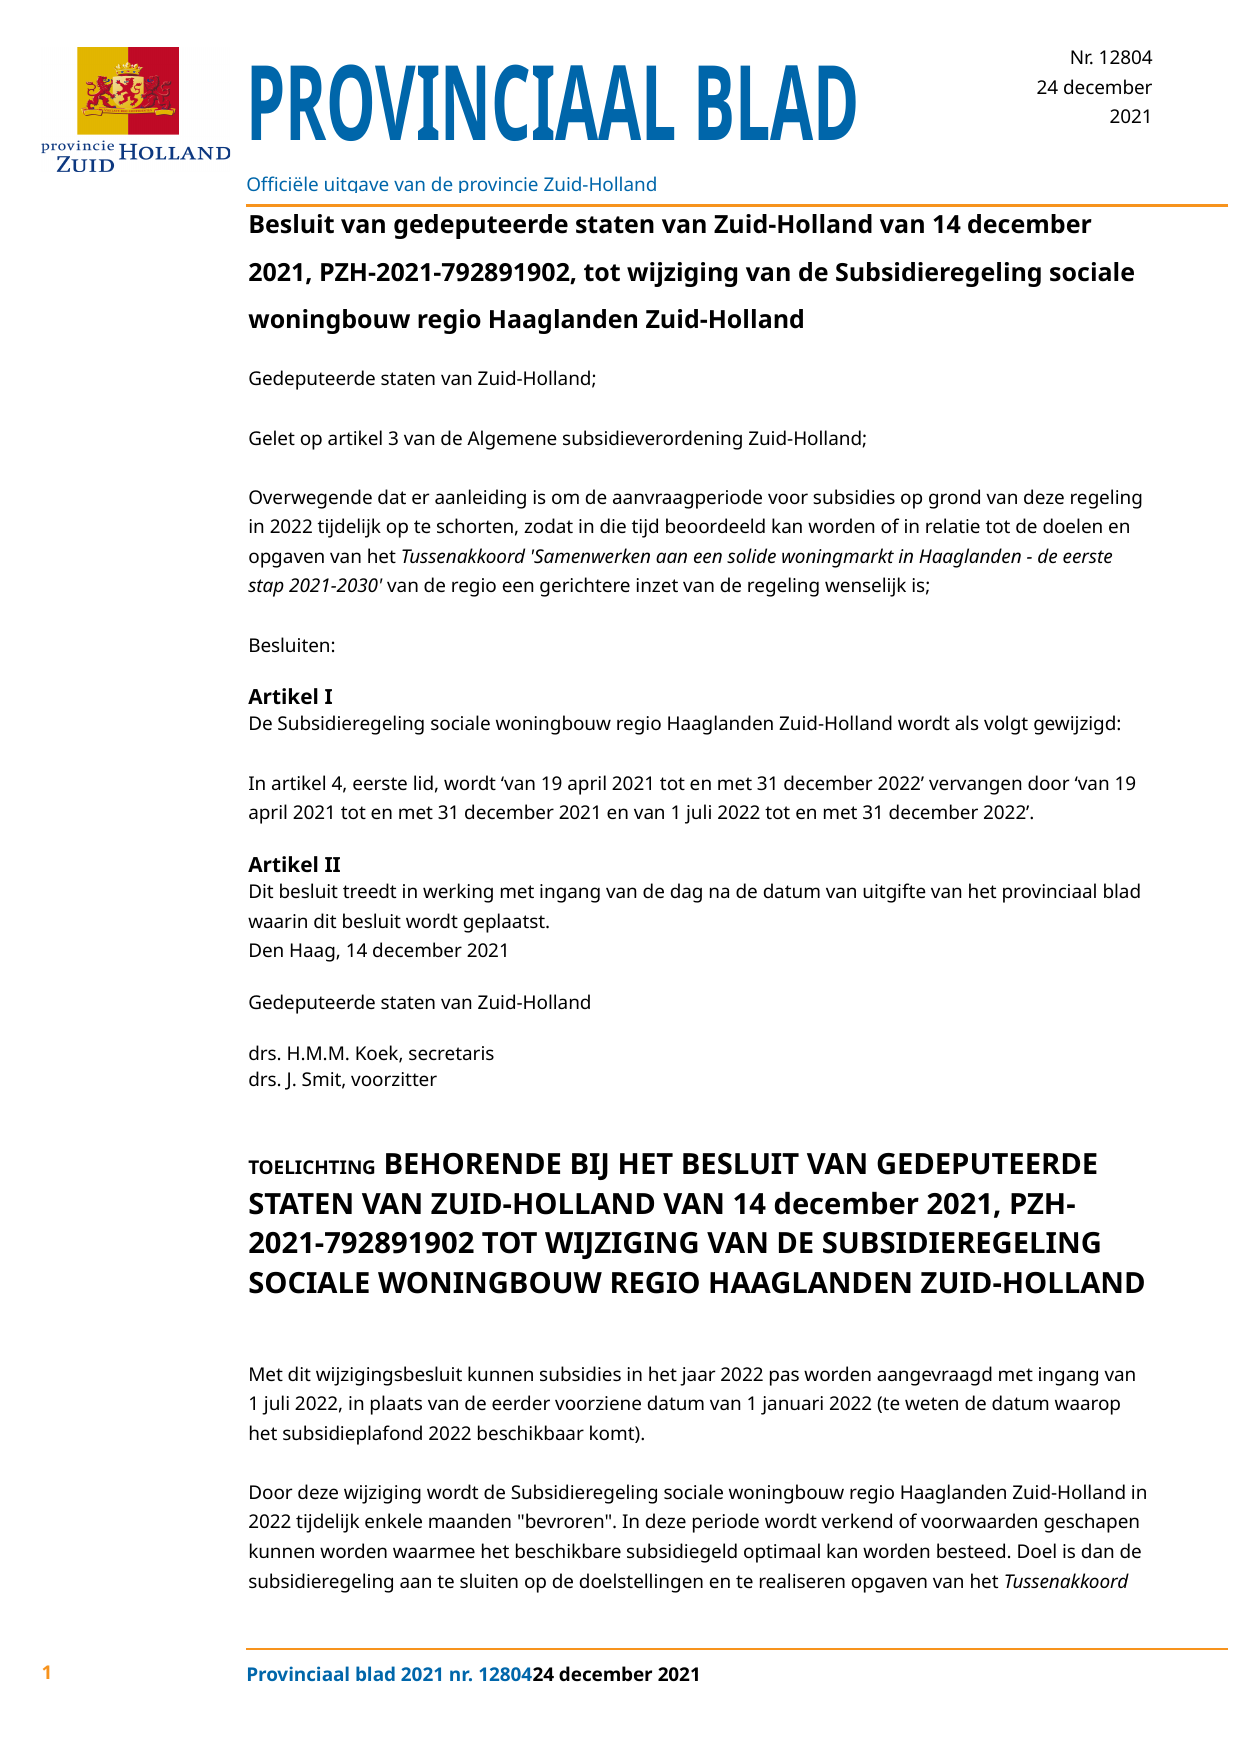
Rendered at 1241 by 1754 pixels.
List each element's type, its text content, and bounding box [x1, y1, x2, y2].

text Met dit wijzigingsbesluit kunnen subsidies in het jaar 2022 pas worden aangevraagd met ingang van 1 juli 2022, in plaats van de eerder voorziene datum van 1 januari 2022 (te weten de datum waarop het subsidieplafond 2022 beschikbaar komt). [248, 1361, 1152, 1446]
picture [41, 47, 231, 172]
text Gedeputeerde staten van Zuid-Holland [248, 989, 1152, 1014]
text Gedeputeerde staten van Zuid-Holland; [248, 366, 1152, 391]
text Overwegende dat er aanleiding is om de aanvraagperiode voor subsidies op grond van deze regeling in 2022 tijdelijk op te schorten, zodat in die tijd beoordeeld kan worden of in relatie tot de doelen en opgaven van het Tussenakkoord 'Samenwerken aan een solide woningmarkt in Haaglanden - de eerste stap 2021-2030' van de regio een gerichtere inzet van de regeling wenselijk is; [248, 484, 1152, 598]
text In artikel 4, eerste lid, wordt ‘van 19 april 2021 tot en met 31 december 2022’ vervangen door ‘van 19 april 2021 tot en met 31 december 2021 en van 1 juli 2022 tot en met 31 december 2022’. [248, 770, 1152, 825]
text Dit besluit treedt in werking met ingang van de dag na de datum van uitgifte van het provinciaal blad waarin dit besluit wordt geplaatst. [248, 878, 1152, 933]
text Artikel I [248, 682, 1152, 711]
text Den Haag, 14 december 2021 [248, 937, 1152, 963]
text drs. J. Smit, voorzitter [248, 1066, 1152, 1092]
text Besluiten: [248, 632, 1152, 657]
text Besluit van gedeputeerde staten van Zuid-Holland van 14 december 2021, PZH-2021-792891902, tot wijziging van de Subsidieregeling sociale woningbouw regio Haaglanden Zuid-Holland [248, 207, 1152, 336]
text Artikel II [248, 850, 1152, 878]
text TOELICHTING BEHORENDE BIJ HET BESLUIT VAN GEDEPUTEERDE STATEN VAN ZUID-HOLLAND VAN 14 december 2021, PZH-2021-792891902 TOT WIJZIGING VAN DE SUBSIDIEREGELING SOCIALE WONINGBOUW REGIO HAAGLANDEN ZUID-HOLLAND [248, 1143, 1152, 1302]
text drs. H.M.M. Koek, secretaris [248, 1040, 1152, 1066]
text De Subsidieregeling sociale woningbouw regio Haaglanden Zuid-Holland wordt als volgt gewijzigd: [248, 711, 1152, 736]
text Door deze wijziging wordt de Subsidieregeling sociale woningbouw regio Haaglanden Zuid-Holland in 2022 tijdelijk enkele maanden "bevroren". In deze periode wordt verkend of voorwaarden geschapen kunnen worden waarmee het beschikbare subsidiegeld optimaal kan worden besteed. Doel is dan de subsidieregeling aan te sluiten op de doelstellingen en te realiseren opgaven van het Tussenakkoord [248, 1479, 1152, 1593]
text Gelet op artikel 3 van de Algemene subsidieverordening Zuid-Holland; [248, 425, 1152, 450]
